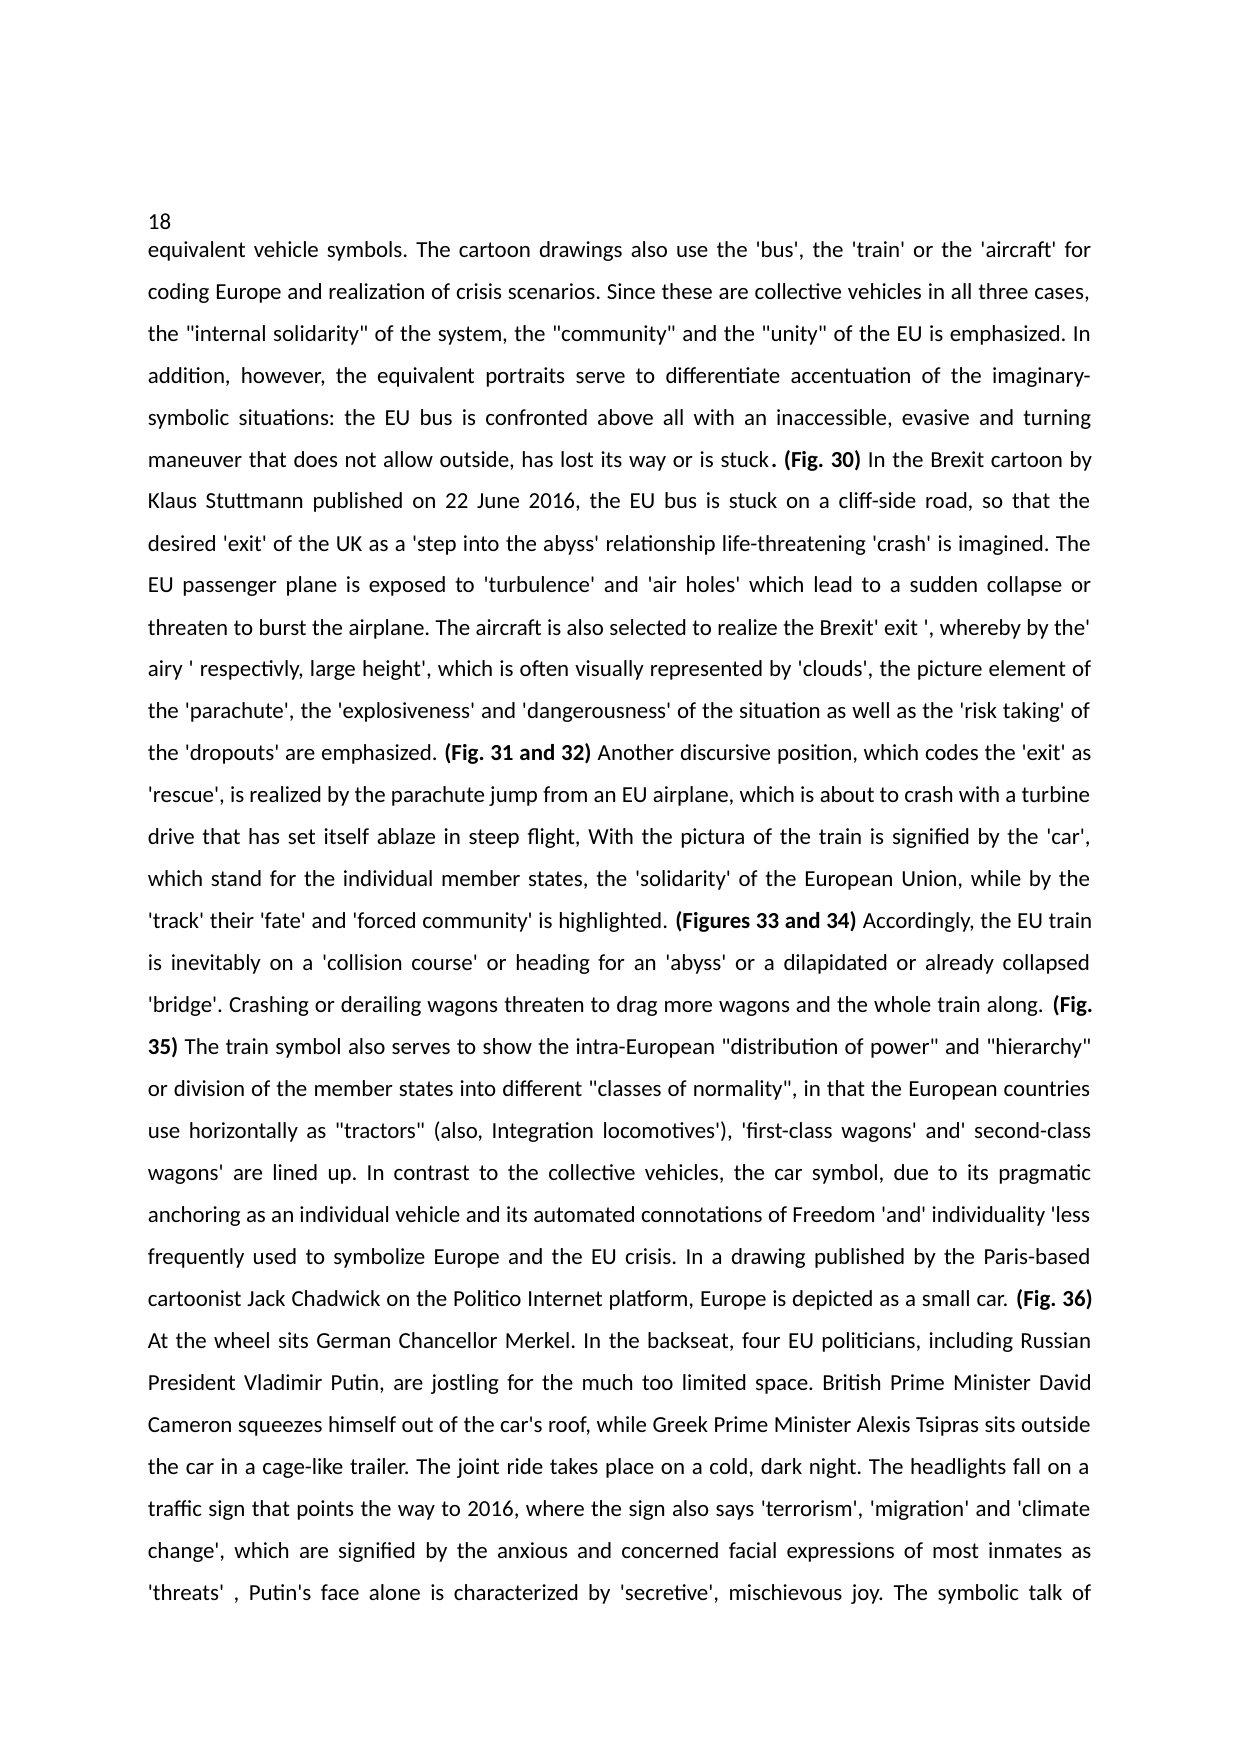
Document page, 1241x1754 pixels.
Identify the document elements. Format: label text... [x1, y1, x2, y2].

text equivalent vehicle symbols. The cartoon drawings also use the 'bus', the 'train' or the 'aircraft' for coding Europe and realization of crisis scenarios. Since these are collective vehicles in all three cases, the "internal solidarity" of the system, the "community" and the "unity" of the EU is emphasized. In addition, however, the equivalent portraits serve to differentiate accentuation of the imaginary-symbolic situations: the EU bus is confronted above all with an inaccessible, evasive and turning maneuver that does not allow outside, has lost its way or is stuck. (Fig. 30) In the Brexit cartoon by Klaus Stuttmann published on 22 June 2016, the EU bus is stuck on a cliff-side road, so that the desired 'exit' of the UK as a 'step into the abyss' relationship life-threatening 'crash' is imagined. The EU passenger plane is exposed to 'turbulence' and 'air holes' which lead to a sudden collapse or threaten to burst the airplane. The aircraft is also selected to realize the Brexit' exit ', whereby by the' airy ' respectivly, large height', which is often visually represented by 'clouds', the picture element of the 'parachute', the 'explosiveness' and 'dangerousness' of the situation as well as the 'risk taking' of the 'dropouts' are emphasized. (Fig. 31 and 32) Another discursive position, which codes the 'exit' as 'rescue', is realized by the parachute jump from an EU airplane, which is about to crash with a turbine drive that has set itself ablaze in steep flight, With the pictura of the train is signified by the 'car', which stand for the individual member states, the 'solidarity' of the European Union, while by the 'track' their 'fate' and 'forced community' is highlighted. (Figures 33 and 34) Accordingly, the EU train is inevitably on a 'collision course' or heading for an 'abyss' or a dilapidated or already collapsed 'bridge'. Crashing or derailing wagons threaten to drag more wagons and the whole train along. (Fig. 35) The train symbol also serves to show the intra-European "distribution of power" and "hierarchy" or division of the member states into different "classes of normality", in that the European countries use horizontally as "tractors" (also, Integration locomotives'), 'first-class wagons' and' second-class wagons' are lined up. In contrast to the collective vehicles, the car symbol, due to its pragmatic anchoring as an individual vehicle and its automated connotations of Freedom 'and' individuality 'less frequently used to symbolize Europe and the EU crisis. In a drawing published by the Paris-based cartoonist Jack Chadwick on the Politico Internet platform, Europe is depicted as a small car. (Fig. 36) At the wheel sits German Chancellor Merkel. In the backseat, four EU politicians, including Russian President Vladimir Putin, are jostling for the much too limited space. British Prime Minister David Cameron squeezes himself out of the car's roof, while Greek Prime Minister Alexis Tsipras sits outside the car in a cage-like trailer. The joint ride takes place on a cold, dark night. The headlights fall on a traffic sign that points the way to 2016, where the sign also says 'terrorism', 'migration' and 'climate change', which are signified by the anxious and concerned facial expressions of most inmates as 'threats' , Putin's face alone is characterized by 'secretive', mischievous joy. The symbolic talk of [148, 235, 1093, 1606]
